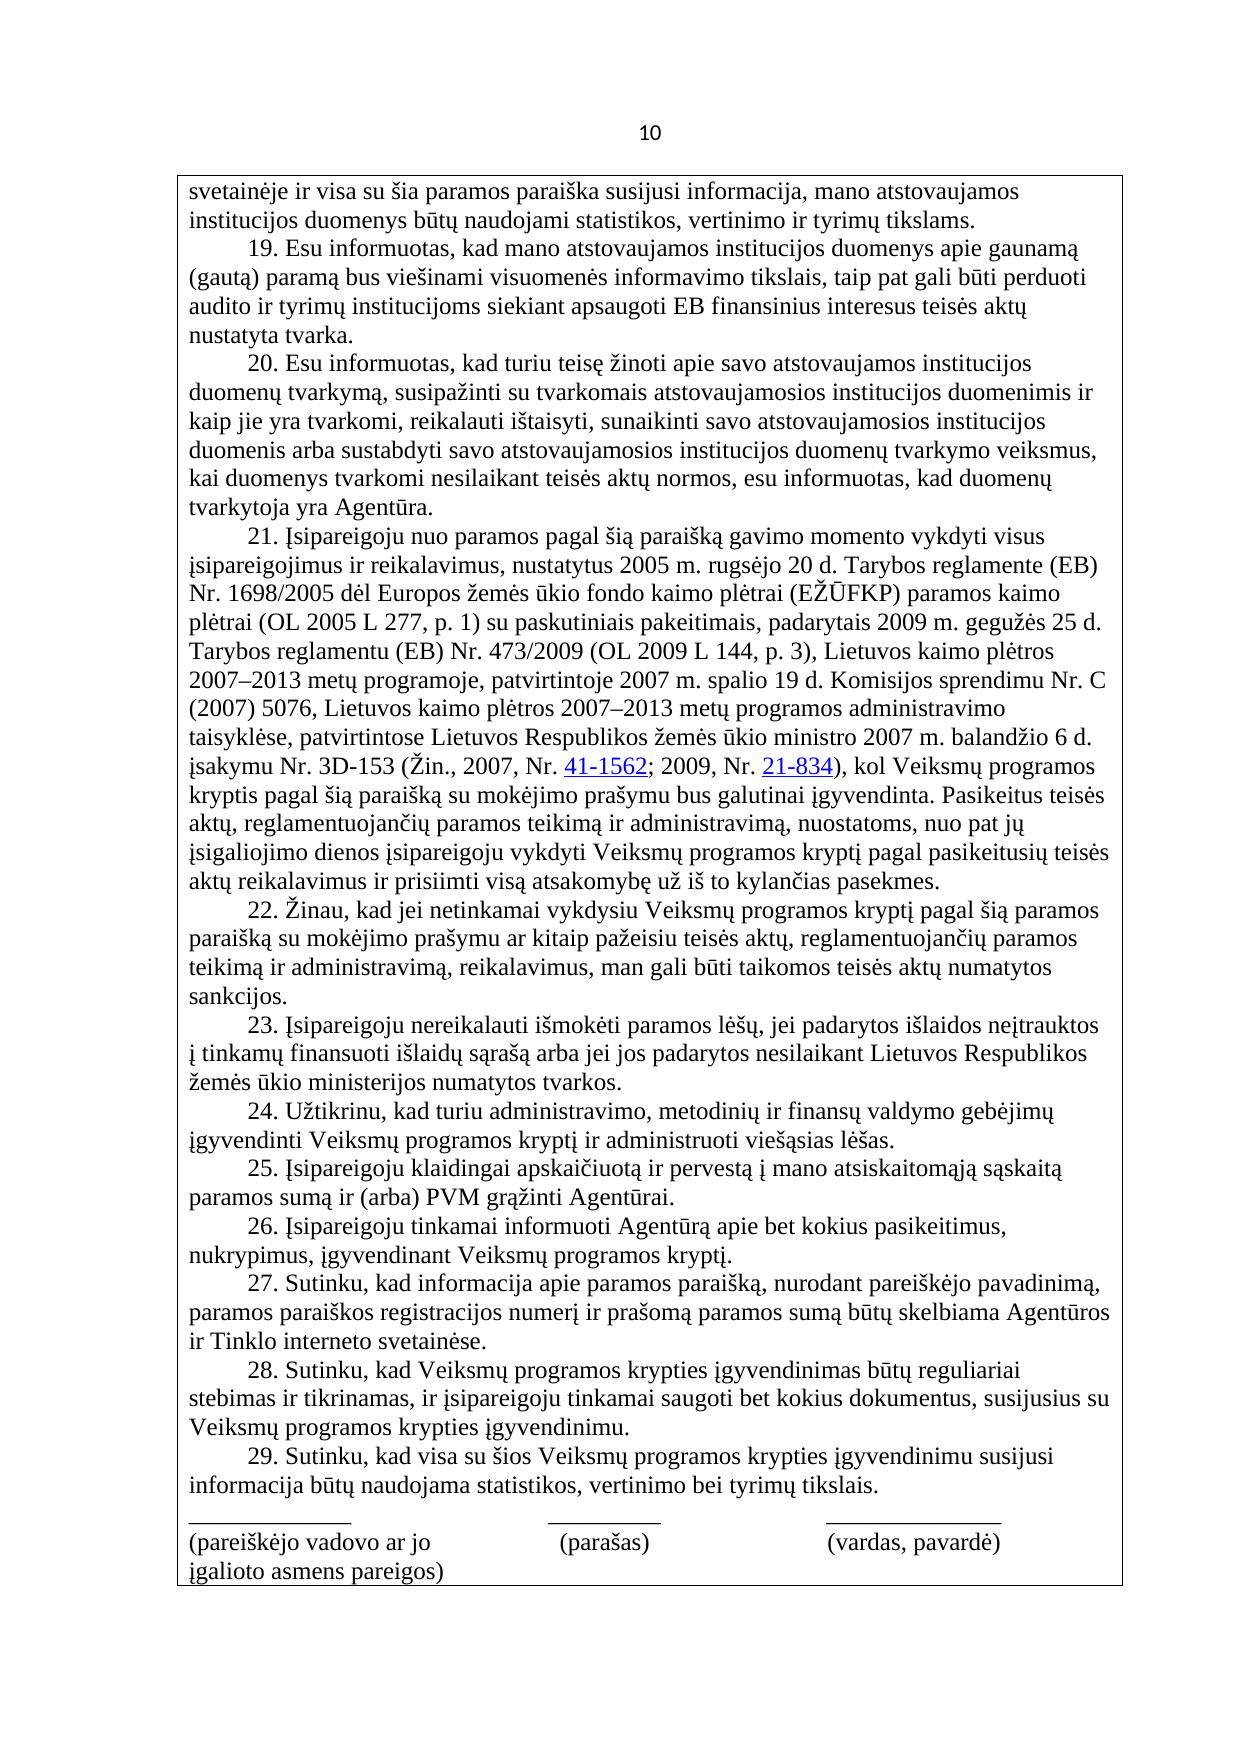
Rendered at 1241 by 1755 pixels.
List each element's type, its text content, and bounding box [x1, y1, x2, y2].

table_cell ______________ (vardas, pavardė) [704, 1499, 1122, 1585]
table_cell _________ (parašas) [503, 1499, 704, 1585]
table_header svetainėje ir visa su šia paramos paraiška susijusi informacija, mano atstovaujamos institucijos duomenys būtų naudojami statistikos, vertinimo ir tyrimų tikslams. 19. Esu informuotas, kad mano atstovaujamos institucijos duomenys apie gaunamą (gautą) paramą bus viešinami visuomenės informavimo tikslais, taip pat gali būti perduoti audito ir tyrimų institucijoms siekiant apsaugoti EB finansinius interesus teisės aktų nustatyta tvarka. 20. Esu informuotas, kad turiu teisę žinoti apie savo atstovaujamos institucijos duomenų tvarkymą, susipažinti su tvarkomais atstovaujamosios institucijos duomenimis ir kaip jie yra tvarkomi, reikalauti ištaisyti, sunaikinti savo atstovaujamosios institucijos duomenis arba sustabdyti savo atstovaujamosios institucijos duomenų tvarkymo veiksmus, kai duomenys tvarkomi nesilaikant teisės aktų normos, esu informuotas, kad duomenų tvarkytoja yra Agentūra. 21. Įsipareigoju nuo paramos pagal šią paraišką gavimo momento vykdyti visus įsipareigojimus ir reikalavimus, nustatytus 2005 m. rugsėjo 20 d. Tarybos reglamente (EB) Nr. 1698/2005 dėl Europos žemės ūkio fondo kaimo plėtrai (EŽŪFKP) paramos kaimo plėtrai (OL 2005 L 277, p. 1) su paskutiniais pakeitimais, padarytais 2009 m. gegužės 25 d. Tarybos reglamentu (EB) Nr. 473/2009 (OL 2009 L 144, p. 3), Lietuvos kaimo plėtros 2007–2013 metų programoje, patvirtintoje 2007 m. spalio 19 d. Komisijos sprendimu Nr. C (2007) 5076, Lietuvos kaimo plėtros 2007–2013 metų programos administravimo taisyklėse, patvirtintose Lietuvos Respublikos žemės ūkio ministro 2007 m. balandžio 6 d. įsakymu Nr. 3D-153 (Žin., 2007, Nr. 41-1562; 2009, Nr. 21-834), kol Veiksmų programos kryptis pagal šią paraišką su mokėjimo prašymu bus galutinai įgyvendinta. Pasikeitus teisės aktų, reglamentuojančių paramos teikimą ir administravimą, nuostatoms, nuo pat jų įsigaliojimo dienos įsipareigoju vykdyti Veiksmų programos kryptį pagal pasikeitusių teisės aktų reikalavimus ir prisiimti visą atsakomybę už iš to kylančias pasekmes. 22. Žinau, kad jei netinkamai vykdysiu Veiksmų programos kryptį pagal šią paramos paraišką su mokėjimo prašymu ar kitaip pažeisiu teisės aktų, reglamentuojančių paramos teikimą ir administravimą, reikalavimus, man gali būti taikomos teisės aktų numatytos sankcijos. 23. Įsipareigoju nereikalauti išmokėti paramos lėšų, jei padarytos išlaidos neįtrauktos į tinkamų finansuoti išlaidų sąrašą arba jei jos padarytos nesilaikant Lietuvos Respublikos žemės ūkio ministerijos numatytos tvarkos. 24. Užtikrinu, kad turiu administravimo, metodinių ir finansų valdymo gebėjimų įgyvendinti Veiksmų programos kryptį ir administruoti viešąsias lėšas. 25. Įsipareigoju klaidingai apskaičiuotą ir pervestą į mano atsiskaitomąją sąskaitą paramos sumą ir (arba) PVM grąžinti Agentūrai. 26. Įsipareigoju tinkamai informuoti Agentūrą apie bet kokius pasikeitimus, nukrypimus, įgyvendinant Veiksmų programos kryptį. 27. Sutinku, kad informacija apie paramos paraišką, nurodant pareiškėjo pavadinimą, paramos paraiškos registracijos numerį ir prašomą paramos sumą būtų skelbiama Agentūros ir Tinklo interneto svetainėse. 28. Sutinku, kad Veiksmų programos krypties įgyvendinimas būtų reguliariai stebimas ir tikrinamas, ir įsipareigoju tinkamai saugoti bet kokius dokumentus, susijusius su Veiksmų programos krypties įgyvendinimu. 29. Sutinku, kad visa su šios Veiksmų programos krypties įgyvendinimu susijusi informacija būtų naudojama statistikos, vertinimo bei tyrimų tikslais. [178, 176, 1122, 1498]
table_cell _____________ (pareiškėjo vadovo ar jo įgalioto asmens pareigos) [178, 1499, 503, 1585]
